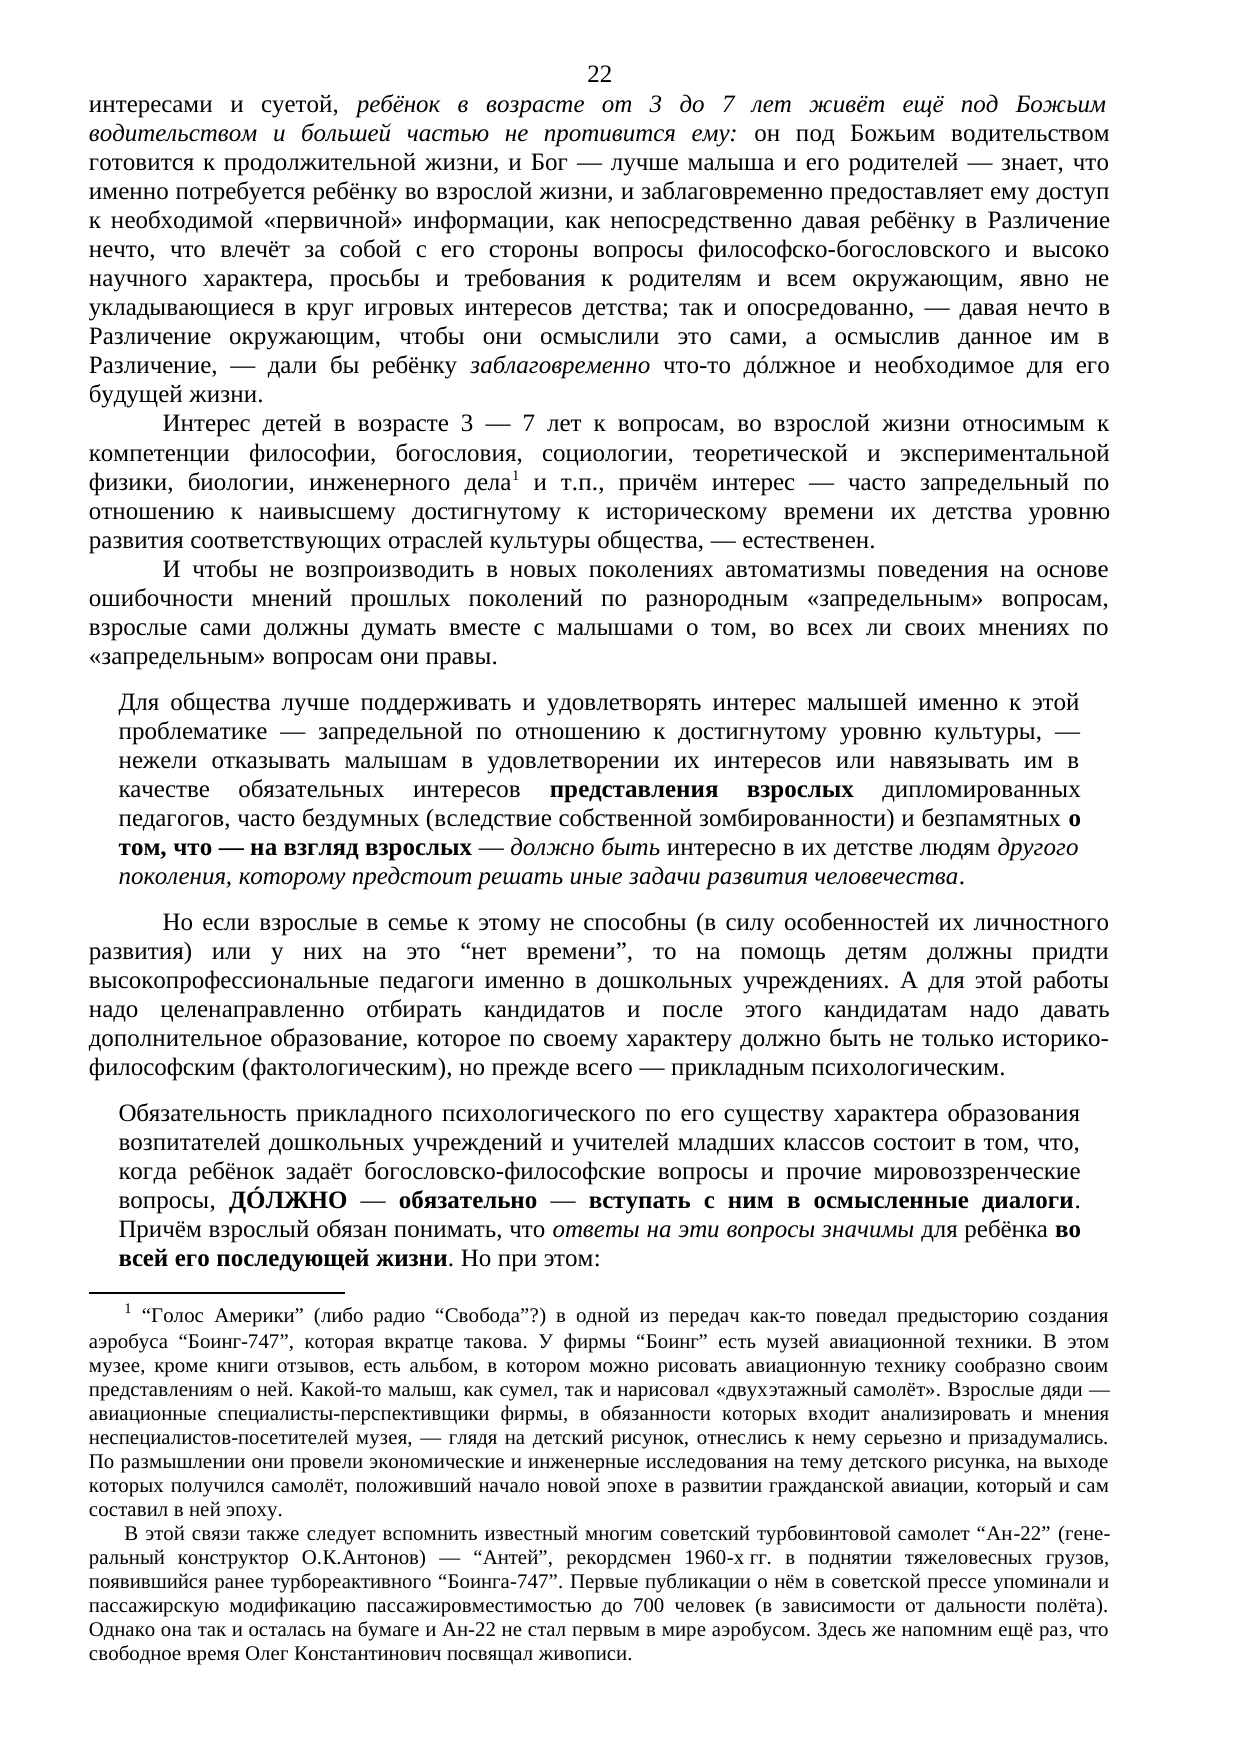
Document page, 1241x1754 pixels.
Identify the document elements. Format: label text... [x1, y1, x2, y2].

text интересами и суетой, ребёнок в возрасте от 3 до 7 лет живёт ещё под Божьим водительством и боль­шей частью не противится ему: он под Божьим водительством готовится к продолжительной жизни, и Бог — лучше малыша и его родителей — знает, что именно потребуется ребёнку во взрослой жизни, и заблаговременно предоставляет ему доступ к необходимой «пер­вич­ной» информации, как непосредственно давая ребёнку в Различение нечто, что влечёт за собой с его стороны вопросы философско-богословского и высоко научного характера, просьбы и требования к родителям и всем окружающим, явно не укладывающиеся в круг игровых интересов детства; так и опосре­до­ванно, — давая нечто в Различение окружающим, чтобы они осмыслили это сами, а осмыслив данное им в Различение, — дали бы ребёнку заблаговременно что-то дóлжное и необходимое для его будущей жизни. [89, 89, 1110, 408]
text Интерес детей в возрасте 3 — 7 лет к вопросам, во взрослой жизни относимым к компетенции философии, богословия, социологии, теоретической и экспериментальной физики, биологии, инженерного дела и т.п., причём интерес — часто запредельный по отношению к наивысшему достигнутому к историческому вре­мени их детства уровню развития соответствующих отраслей культуры общества, — естественен. [89, 408, 1110, 554]
text Для общества лучше поддерживать и удовлетворять интерес малышей именно к этой проблематике — запредельной по отношению к достигнутому уровню культуры, — нежели отказывать малышам в удовлетворении их интересов или навязывать им в качестве обязательных интересов представления взрослых дипломированных педагогов, часто бездумных (вследствие собственной зомбированности) и безпамятных о том, что — на взгляд взрослых — должно быть интересно в их детстве людям другого поколения, которому предстоит решать иные задачи развития человечества. [118, 687, 1081, 890]
text В этой связи также следует вспомнить известный многим советский турбовинтовой самолет “Ан­‑22” (гене­раль­ный конструктор О.К.Анто­нов) — “Антей”, рекордсмен 1960‑х гг. в поднятии тяжеловесных грузов, появившийся ранее турбореактивного “Боинга-747”. Первые публикации о нём в советской прессе упоминали и пассажирскую модификацию пассажировместимостью до 700 человек (в зависимости от дальности полёта). Однако она так и осталась на бумаге и Ан-22 не стал первым в мире аэробусом. Здесь же напомним ещё раз, что свободное время Олег Константинович посвящал живописи. [89, 1521, 1110, 1665]
text Но если взрослые в семье к этому не способны (в силу особенностей их личностного развития) или у них на это “нет времени”, то на помощь детям должны придти высокопрофессиональные педагоги именно в дошкольных учреждениях. А для этой работы надо целенаправленно отбирать кандидатов и после этого кандидатам надо давать дополнительное образование, которое по своему характеру должно быть не только историко-философским (фактологическим), но прежде всего — прикладным психологическим. [89, 907, 1110, 1081]
text И чтобы не возпроизводить в новых поколениях автоматизмы поведения на основе ошибочности мнений прошлых поколений по разнородным «запредельным» вопросам, взрослые сами должны думать вместе с малышами о том, во всех ли своих мнениях по «запредельным» вопросам они правы. [89, 554, 1110, 670]
text Обязательность прикладного психологического по его существу характера образования возпитателей дошкольных учреждений и учителей младших классов состоит в том, что, когда ребёнок задаёт богословско-философские вопросы и прочие мировоззренческие вопросы, ДÓЛЖНО — обязательно — вступать с ним в осмысленные диалоги. Причём взрослый обязан понимать, что ответы на эти вопросы значимы для ребёнка во всей его последующей жизни. Но при этом: [118, 1098, 1081, 1272]
text “Голос Америки” (либо радио “Свобода”?) в одной из передач как-то поведал предысторию создания аэробуса “Боинг-747”, которая вкратце такова. У фирмы “Боинг” есть музей авиационной техники. В этом музее, кроме книги отзывов, есть альбом, в котором можно рисовать авиационную технику сообразно своим представлениям о ней. Какой-то малыш, как сумел, так и нарисовал «двух­этажный самолёт». Взрослые дяди — авиационные специалисты-перспек­тив­щики фирмы, в обязанности которых входит анализировать и мнения неспециалистов-посе­ти­те­лей музея, — глядя на детский рисунок, отнеслись к нему серьезно и призадумались. По размышлении они провели экономические и инженерные исследования на тему детского рисунка, на выходе которых получился самолёт, положивший начало новой эпохе в развитии гражданской авиации, который и сам составил в ней эпоху. [89, 1299, 1110, 1521]
